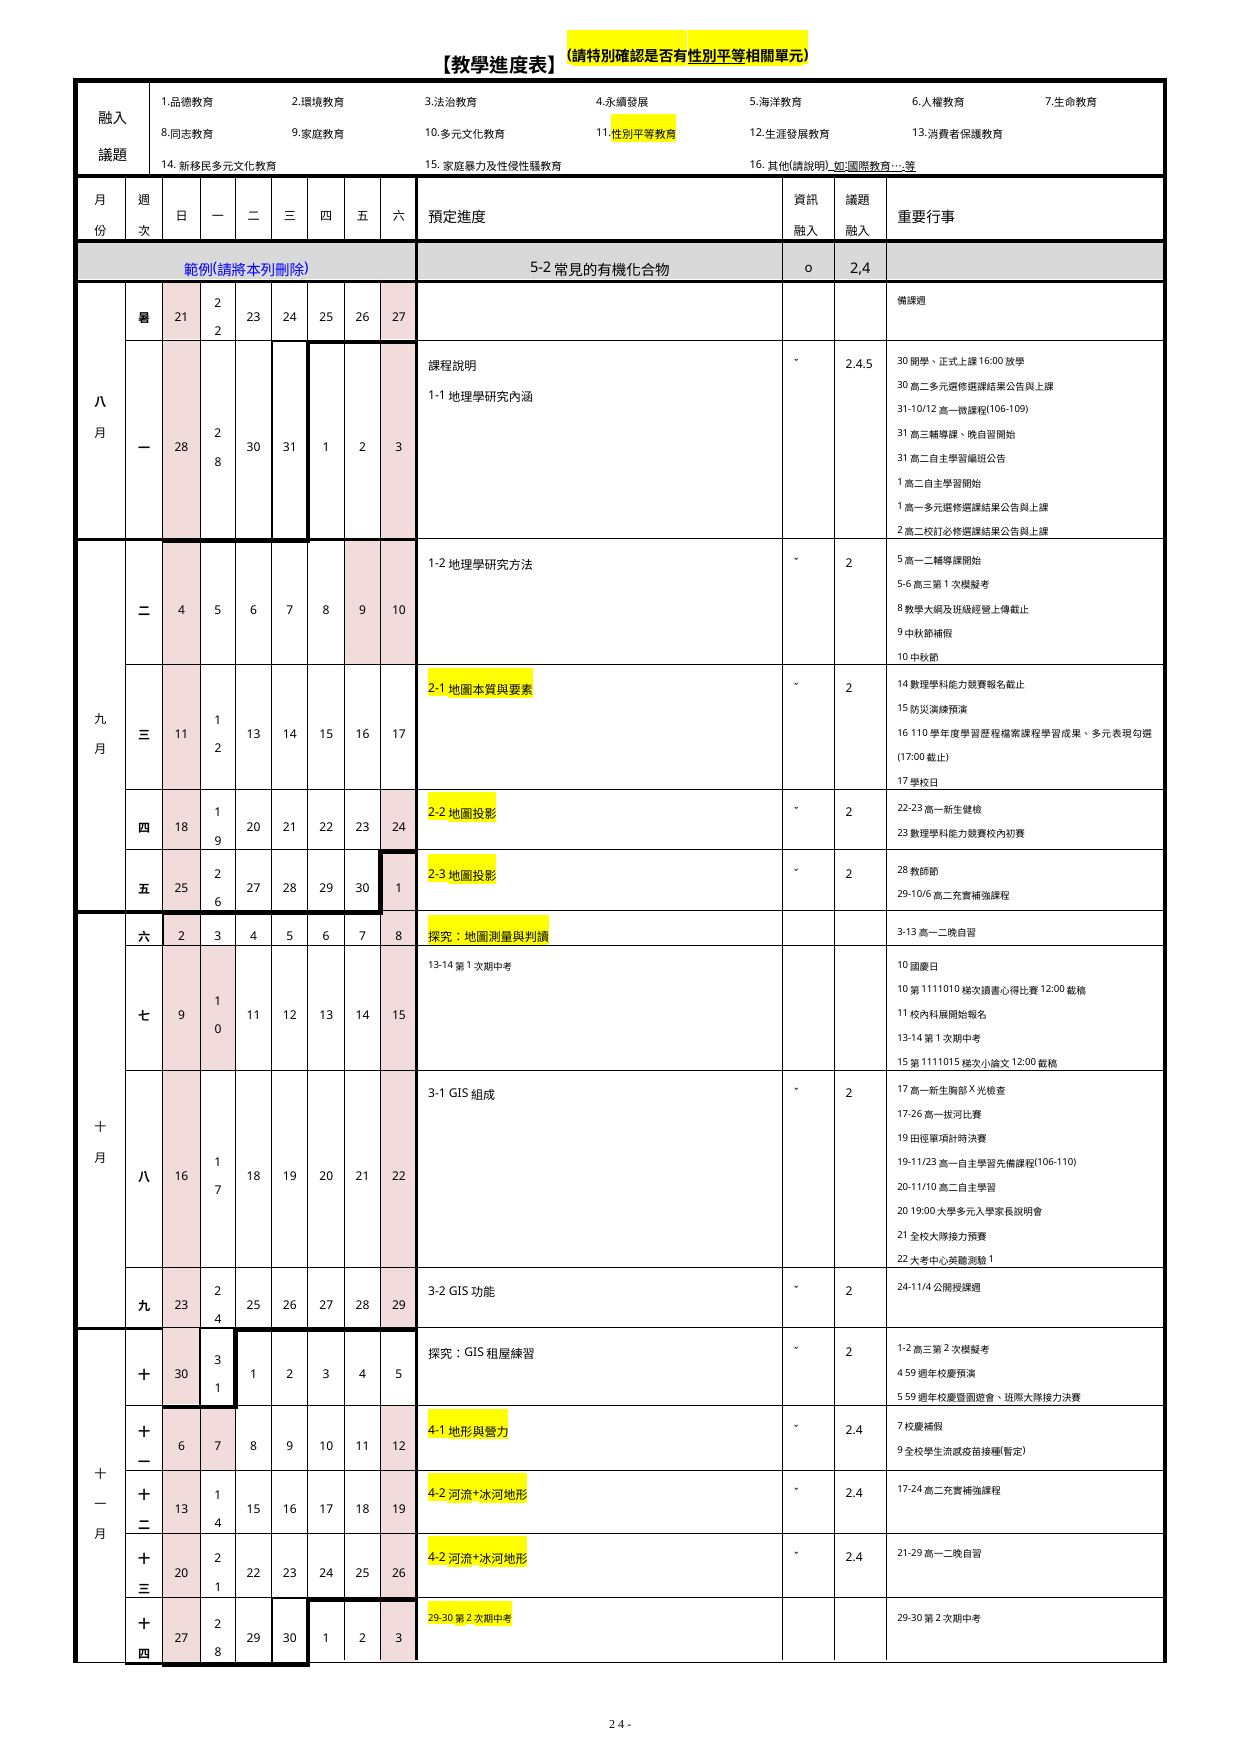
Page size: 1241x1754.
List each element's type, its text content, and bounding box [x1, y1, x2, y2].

table_header 4.永續發展 [585, 83, 738, 110]
table_cell 30 [273, 1599, 306, 1662]
table_cell 五 [345, 178, 380, 238]
table_cell 17-24高二充實補強課程 [887, 1471, 1163, 1533]
table_cell 7校慶補假 9全校學生流感疫苗接種(暫定) [887, 1406, 1163, 1470]
table_cell ˇ [783, 1328, 834, 1404]
table_cell 2-1地圖本質與要素 [418, 665, 782, 789]
table_cell 16 [345, 665, 380, 789]
table_cell 28 [201, 1598, 235, 1662]
table_cell 八 月 [78, 283, 125, 538]
table_header 7.生命教育 [1034, 83, 1163, 110]
table_header 3.法治教育 [414, 83, 585, 110]
table_cell [887, 243, 1163, 279]
table_cell 29-30第2次期中考 [886, 1598, 1163, 1662]
table_cell [835, 283, 886, 339]
table_cell 29 [236, 1598, 271, 1662]
table_cell ˇ [783, 850, 834, 910]
table_cell 2 [835, 850, 886, 910]
table_cell 14 [201, 1471, 235, 1533]
table_cell 2 [272, 1332, 307, 1404]
table_cell 一 [201, 178, 235, 238]
table_cell 3-13高一二晚自習 [887, 911, 1163, 945]
table_cell 9.家庭教育 [281, 110, 413, 142]
table_cell 3 [381, 344, 415, 538]
table_cell 19 [201, 790, 235, 849]
table_cell 1-2高三第2次模擬考 4 59週年校慶預演 5 59週年校慶暨園遊會、班際大隊接力決賽 [887, 1328, 1163, 1404]
table_cell 25 [236, 1268, 271, 1327]
table_cell 24-11/4公開授課週 [887, 1268, 1163, 1327]
table_cell 16 [163, 1071, 200, 1267]
table_cell 二 [236, 178, 271, 238]
table_cell 16. 其他(請說明) 如:國際教育….等 [738, 142, 1163, 173]
table_cell o [783, 243, 834, 279]
table_cell 四 [308, 178, 344, 238]
table_cell 22-23高一新生健檢 23數理學科能力競賽校內初賽 [887, 790, 1163, 849]
table_cell 12 [201, 665, 235, 789]
table_cell 八 [126, 1071, 162, 1267]
table_cell 1 [383, 854, 415, 910]
table_cell 24 [308, 1534, 344, 1597]
table_cell 六 [381, 178, 415, 238]
table_cell 4-1地形與營力 [418, 1406, 782, 1470]
table_cell 十 月 [78, 914, 125, 1327]
table_cell 10 [308, 1406, 344, 1470]
table_cell 19 [381, 1471, 415, 1533]
table_cell 10.多元文化教育 [414, 110, 585, 142]
table_cell ˇ [783, 1071, 834, 1267]
table_cell 23 [163, 1268, 200, 1327]
table_cell 3-1 GIS組成 [418, 1071, 782, 1267]
table_cell 20 [236, 790, 271, 849]
table_cell 10國慶日 10第1111010梯次讀書心得比賽12:00截稿 11校內科展開始報名 13-14第1次期中考 15第1111015梯次小論文12:00截稿 [887, 946, 1163, 1070]
table_cell 17高一新生胸部X光檢查 17-26高一拔河比賽 19田徑單項計時決賽 19-11/23高一自主學習先備課程(106-110) 20-11/10高二自主學習 20 19:00大學多元入學家長說明會 21全校大隊接力預賽 22大考中心英聽測驗1 [887, 1071, 1163, 1267]
table_cell 14數理學科能力競賽報名截止 15防災演練預演 16 110學年度學習歷程檔案課程學習成果、多元表現勾選(17:00截止) 17學校日 [887, 665, 1163, 789]
table_cell 21 [201, 1534, 235, 1597]
table_cell 11.性別平等教育 [585, 110, 738, 142]
table_cell 27 [236, 850, 271, 910]
table_cell 28 [272, 850, 307, 910]
table_cell 2.4 [835, 1534, 886, 1597]
table_cell 5高一二輔導課開始 5-6高三第1次模擬考 8教學大綱及班級經營上傳截止 9中秋節補假 10中秋節 [887, 539, 1163, 664]
table_cell 議題 融入 [835, 178, 886, 238]
table_cell 28教師節 29-10/6高二充實補強課程 [887, 850, 1163, 910]
table_cell 探究：地圖測量與判讀 [418, 911, 782, 945]
table_cell 6 [308, 915, 344, 945]
table_cell 14 [345, 946, 380, 1070]
table_cell 課程說明 1-1地理學研究內涵 [418, 341, 782, 538]
table_cell [783, 946, 834, 1070]
table_cell 資訊 融入 [783, 178, 834, 238]
table_cell 25 [345, 1534, 380, 1597]
table_cell 24 [201, 1268, 235, 1327]
table_cell 三 [126, 665, 162, 789]
table_cell 六 [126, 914, 162, 945]
table_cell [835, 946, 886, 1070]
table_cell [783, 283, 834, 339]
table_cell 2.4 [835, 1406, 886, 1470]
table_cell ˇ [783, 665, 834, 789]
table_cell 2 [345, 344, 380, 538]
table_cell 12.生涯發展教育 [738, 110, 901, 142]
table_cell 8.同志教育 [150, 110, 281, 142]
table_cell 15. 家庭暴力及性侵性騷教育 [414, 142, 738, 173]
table_cell 22 [381, 1071, 415, 1267]
table_cell 2.4 [835, 1471, 886, 1533]
table_cell [783, 911, 834, 945]
table_cell 10 [381, 541, 415, 664]
table_cell 25 [308, 283, 344, 339]
table_cell 17 [381, 665, 415, 789]
table_cell 14 [272, 665, 307, 789]
table_cell 18 [163, 790, 200, 849]
table_cell 6 [236, 543, 271, 664]
table_cell 13-14第1次期中考 [418, 946, 782, 1070]
table_cell 2-3地圖投影 [418, 850, 782, 910]
table_cell 27 [308, 1268, 344, 1327]
table_cell 29 [308, 850, 344, 910]
table_cell 22 [201, 283, 235, 339]
table_cell 2.4.5 [835, 341, 886, 538]
table_cell 範例(請將本列刪除) [78, 243, 415, 279]
table_cell 2 [835, 1071, 886, 1267]
table_cell 29-30第2次期中考 [417, 1598, 783, 1662]
table_cell 備課週 [887, 283, 1163, 339]
table_cell 24 [381, 790, 415, 849]
table_cell 28 [201, 341, 235, 538]
table_header 1.品德教育 [150, 83, 281, 110]
table_cell 5-2常見的有機化合物 [418, 243, 782, 279]
table_cell 十 一 [126, 1406, 162, 1470]
table_cell 22 [236, 1534, 271, 1597]
table_cell 23 [345, 790, 380, 849]
table_cell 十 [126, 1330, 162, 1404]
table_cell 7 [272, 543, 307, 664]
table_cell 2 [835, 1268, 886, 1327]
table_cell 26 [201, 850, 235, 910]
table_cell 15 [308, 665, 344, 789]
table_cell 28 [163, 341, 200, 538]
table_cell ˇ [783, 1471, 834, 1533]
table_cell 30 [345, 850, 378, 910]
table_cell ˇ [783, 790, 834, 849]
table_cell 4-2河流+冰河地形 [418, 1471, 782, 1533]
table_cell 2,4 [835, 243, 886, 279]
table_cell 2 [835, 665, 886, 789]
table_cell 三 [272, 178, 307, 238]
table_cell 十 三 [126, 1534, 162, 1597]
table_cell 一 [126, 341, 162, 538]
table_cell 9 [163, 946, 200, 1070]
table_cell 5 [381, 1332, 415, 1404]
table_cell 3-2 GIS功能 [418, 1268, 782, 1327]
table_cell 預定進度 [418, 178, 782, 238]
table_cell 6 [163, 1409, 200, 1470]
table_cell 2-2地圖投影 [418, 790, 782, 849]
table_cell 4 [163, 543, 200, 664]
table_cell 7 [201, 1409, 235, 1470]
table_cell 29 [381, 1268, 415, 1327]
table_cell 17 [201, 1071, 235, 1267]
table_cell [834, 1598, 886, 1662]
table_cell 四 [126, 790, 162, 849]
table_cell 21 [163, 283, 200, 339]
table_cell 21 [272, 790, 307, 849]
table_cell 3 [308, 1332, 344, 1404]
table_cell [835, 911, 886, 945]
table_cell 十 二 [126, 1471, 162, 1533]
table_cell 9 [272, 1406, 307, 1470]
table_cell 週 次 [126, 178, 162, 238]
table_cell 8 [236, 1406, 271, 1470]
table_cell 11 [236, 946, 271, 1070]
table_cell 8 [381, 911, 415, 945]
table_cell 20 [308, 1071, 344, 1267]
table_cell 11 [163, 665, 200, 789]
table_cell 2 [835, 790, 886, 849]
table_cell 1 [238, 1332, 271, 1404]
table_cell 1-2地理學研究方法 [418, 539, 782, 664]
table_cell 27 [163, 1598, 200, 1662]
table_cell 七 [126, 946, 162, 1070]
table_cell 7 [345, 915, 380, 945]
table_cell 9 [345, 541, 380, 664]
table_cell 4 [236, 915, 271, 945]
table_cell 2 [835, 1328, 886, 1404]
table_cell 22 [308, 790, 344, 849]
table_cell 30 [236, 341, 271, 538]
table_cell 21-29高一二晚自習 [887, 1534, 1163, 1597]
table_cell 26 [345, 283, 380, 339]
table_cell 12 [272, 946, 307, 1070]
table_cell ˇ [783, 341, 834, 538]
table_cell 26 [381, 1534, 415, 1597]
table_cell 30 [163, 1328, 199, 1404]
table_cell 11 [345, 1406, 380, 1470]
table_cell 31 [201, 1329, 233, 1404]
table_cell 五 [126, 850, 162, 910]
table_cell 12 [381, 1406, 415, 1470]
table_header 融入 議題 [78, 83, 149, 173]
table_cell 3 [381, 1602, 417, 1662]
table_cell 九 月 [78, 541, 125, 910]
table_cell 二 [126, 541, 162, 664]
table_cell 十 四 [126, 1598, 162, 1662]
table_cell 1 [310, 344, 344, 538]
table_cell ˇ [783, 1268, 834, 1327]
table_cell 15 [381, 946, 415, 1070]
table_cell 3 [201, 915, 235, 945]
table_cell 27 [381, 283, 415, 339]
table_cell 10 [201, 946, 235, 1070]
table_cell 24 [272, 283, 307, 339]
table_cell 26 [272, 1268, 307, 1327]
table_cell 1 [310, 1602, 344, 1662]
table_cell 18 [236, 1071, 271, 1267]
table_cell 13 [236, 665, 271, 789]
table_cell 九 [126, 1268, 162, 1327]
table_cell 月 份 [78, 178, 125, 238]
table_cell ˇ [783, 539, 834, 664]
table_cell 13 [308, 946, 344, 1070]
table_header 2.環境教育 [281, 83, 413, 110]
table_cell 25 [163, 850, 200, 910]
table_cell 探究：GIS租屋練習 [418, 1328, 782, 1404]
table_header 5.海洋教育 [738, 83, 901, 110]
table_cell 8 [308, 541, 344, 664]
table_cell 23 [236, 283, 271, 339]
table_cell 17 [308, 1471, 344, 1533]
table_cell 31 [273, 342, 306, 538]
table_cell 14. 新移民多元文化教育 [150, 142, 413, 173]
table_cell 暑 [126, 283, 162, 339]
table_cell 5 [201, 543, 235, 664]
table_cell 20 [163, 1534, 200, 1597]
table_cell 2 [164, 915, 200, 945]
table_cell ˇ [783, 1406, 834, 1470]
table_cell ˇ [783, 1534, 834, 1597]
table_cell 19 [272, 1071, 307, 1267]
table_cell 13 [163, 1471, 200, 1533]
table_cell 4 [345, 1332, 380, 1404]
table_cell 重要行事 [887, 178, 1163, 238]
table_cell 23 [272, 1534, 307, 1597]
table_cell 15 [236, 1471, 271, 1533]
table_cell [783, 1598, 834, 1662]
table_cell 28 [345, 1268, 380, 1327]
table_header 6.人權教育 [901, 83, 1034, 110]
table_cell 2 [344, 1602, 381, 1662]
table_cell 30開學、正式上課16:00放學 30高二多元選修選課結果公告與上課 31-10/12高一微課程(106-109) 31高三輔導課、晚自習開始 31高二自主學習編班公告 1高二自主學習開始 1高一多元選修選課結果公告與上課 2高二校訂必修選課結果公告與上課 [887, 341, 1163, 538]
table_cell 2 [835, 539, 886, 664]
table_cell 日 [163, 178, 200, 238]
table_cell 十 一 月 [78, 1330, 125, 1662]
table_cell 21 [345, 1071, 380, 1267]
table_cell 4-2河流+冰河地形 [418, 1534, 782, 1597]
table_cell 5 [272, 915, 307, 945]
table_cell [418, 283, 782, 339]
subtitle 【教學進度表】(請特別確認是否有性別平等相關單元) [29, 29, 1211, 78]
table_cell 13.消費者保護教育 [901, 110, 1163, 142]
table_cell 16 [272, 1471, 307, 1533]
table_cell 18 [345, 1471, 380, 1533]
